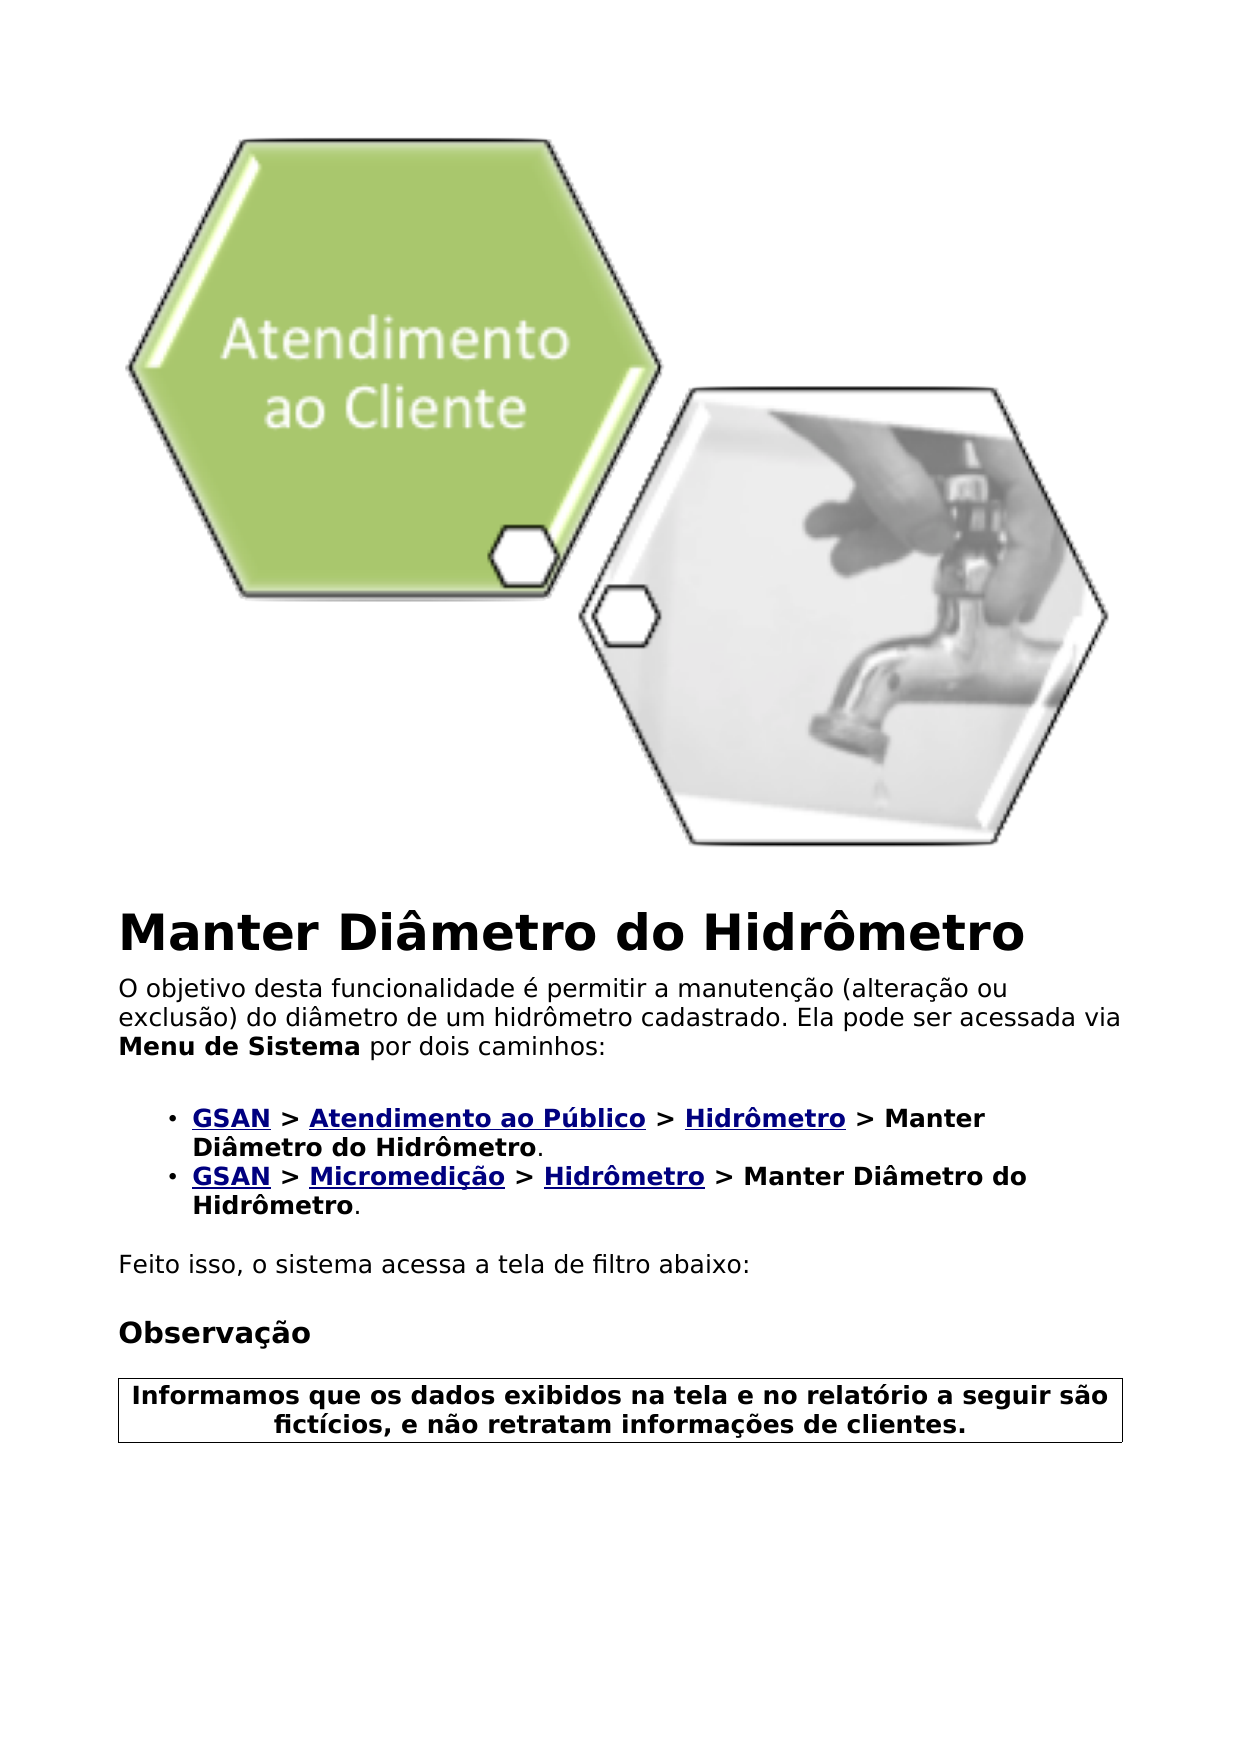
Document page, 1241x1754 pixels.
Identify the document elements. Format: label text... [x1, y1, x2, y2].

table_header Informamos que os dados exibidos na tela e no relatório a seguir são fictícios, e não retratam informações de clientes. [119, 1379, 1122, 1442]
picture [118, 118, 1123, 866]
text O objetivo desta funcionalidade é permitir a manutenção (alteração ou exclusão) do diâmetro de um hidrômetro cadastrado. Ela pode ser acessada via Menu de Sistema por dois caminhos: [118, 974, 1122, 1062]
list GSAN > Atendimento ao Público > Hidrômetro > Manter Diâmetro do Hidrômetro. [177, 1104, 1122, 1162]
subtitle Manter Diâmetro do Hidrômetro [118, 903, 1122, 962]
text Feito isso, o sistema acessa a tela de filtro abaixo: [118, 1250, 1122, 1279]
subtitle Observação [118, 1317, 1122, 1351]
list GSAN > Micromedição > Hidrômetro > Manter Diâmetro do Hidrômetro. [177, 1162, 1122, 1220]
